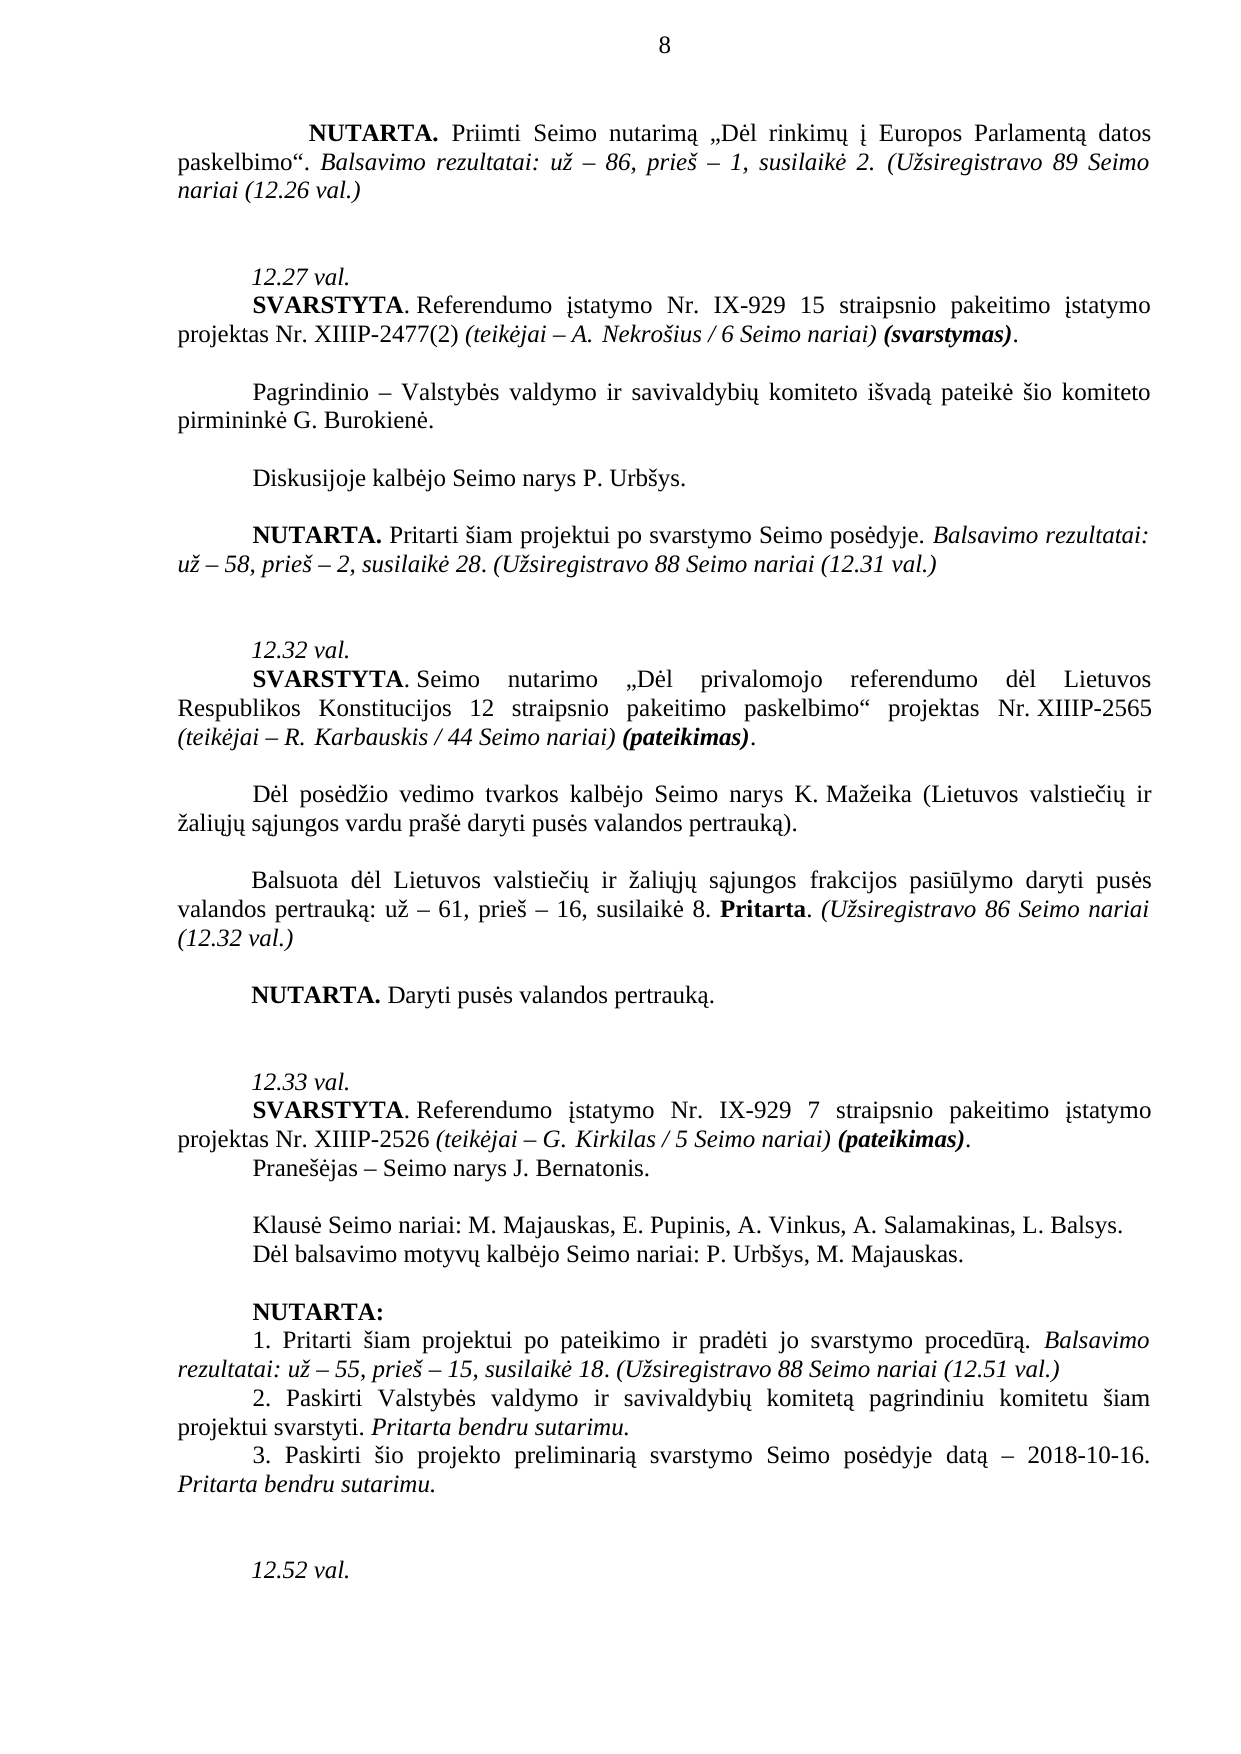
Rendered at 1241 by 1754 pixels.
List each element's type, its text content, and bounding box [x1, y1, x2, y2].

text SVARSTYTA. Referendumo įstatymo Nr. IX-929 7 straipsnio pakeitimo įstatymo projektas Nr. XIIIP-2526 (teikėjai – G. Kirkilas / 5 Seimo nariai) (pateikimas). [177, 1096, 1152, 1153]
text Dėl posėdžio vedimo tvarkos kalbėjo Seimo narys K. Mažeika (Lietuvos valstiečių ir žaliųjų sąjungos vardu prašė daryti pusės valandos pertrauką). [177, 779, 1152, 837]
text NUTARTA. Priimti Seimo nutarimą „Dėl rinkimų į Europos Parlamentą datos paskelbimo“. Balsavimo rezultatai: už – 86, prieš – 1, susilaikė 2. (Užsiregistravo 89 Seimo nariai (12.26 val.) [177, 118, 1152, 204]
text Dėl balsavimo motyvų kalbėjo Seimo nariai: P. Urbšys, M. Majauskas. [177, 1239, 1152, 1268]
text 2. Paskirti Valstybės valdymo ir savivaldybių komitetą pagrindiniu komitetu šiam projektui svarstyti. Pritarta bendru sutarimu. [177, 1383, 1152, 1441]
text 12.27 val. [177, 262, 1152, 291]
text 12.33 val. [177, 1067, 1152, 1096]
text Diskusijoje kalbėjo Seimo narys P. Urbšys. [177, 463, 1152, 492]
text Pagrindinio – Valstybės valdymo ir savivaldybių komiteto išvadą pateikė šio komiteto pirmininkė G. Burokienė. [177, 377, 1152, 434]
text Pranešėjas – Seimo narys J. Bernatonis. [177, 1153, 1152, 1182]
text 12.32 val. [177, 636, 1152, 664]
text NUTARTA: [177, 1297, 1152, 1326]
text NUTARTA. Daryti pusės valandos pertrauką. [177, 981, 1152, 1009]
text SVARSTYTA. Seimo nutarimo „Dėl privalomojo referendumo dėl Lietuvos Respublikos Konstitucijos 12 straipsnio pakeitimo paskelbimo“ projektas Nr. XIIIP-2565 (teikėjai – R. Karbauskis / 44 Seimo nariai) (pateikimas). [177, 664, 1152, 751]
text NUTARTA. Pritarti šiam projektui po svarstymo Seimo posėdyje. Balsavimo rezultatai: už – 58, prieš – 2, susilaikė 28. (Užsiregistravo 88 Seimo nariai (12.31 val.) [177, 521, 1152, 578]
text 1. Pritarti šiam projektui po pateikimo ir pradėti jo svarstymo procedūrą. Balsavimo rezultatai: už – 55, prieš – 15, susilaikė 18. (Užsiregistravo 88 Seimo nariai (12.51 val.) [177, 1326, 1152, 1383]
text Balsuota dėl Lietuvos valstiečių ir žaliųjų sąjungos frakcijos pasiūlymo daryti pusės valandos pertrauką: už – 61, prieš – 16, susilaikė 8. Pritarta. (Užsiregistravo 86 Seimo nariai (12.32 val.) [177, 866, 1152, 952]
text Klausė Seimo nariai: M. Majauskas, E. Pupinis, A. Vinkus, A. Salamakinas, L. Balsys. [177, 1211, 1152, 1239]
text 12.52 val. [177, 1556, 1152, 1584]
text SVARSTYTA. Referendumo įstatymo Nr. IX-929 15 straipsnio pakeitimo įstatymo projektas Nr. XIIIP-2477(2) (teikėjai – A. Nekrošius / 6 Seimo nariai) (svarstymas). [177, 291, 1152, 348]
text 3. Paskirti šio projekto preliminarią svarstymo Seimo posėdyje datą – 2018-10-16. Pritarta bendru sutarimu. [177, 1441, 1152, 1498]
